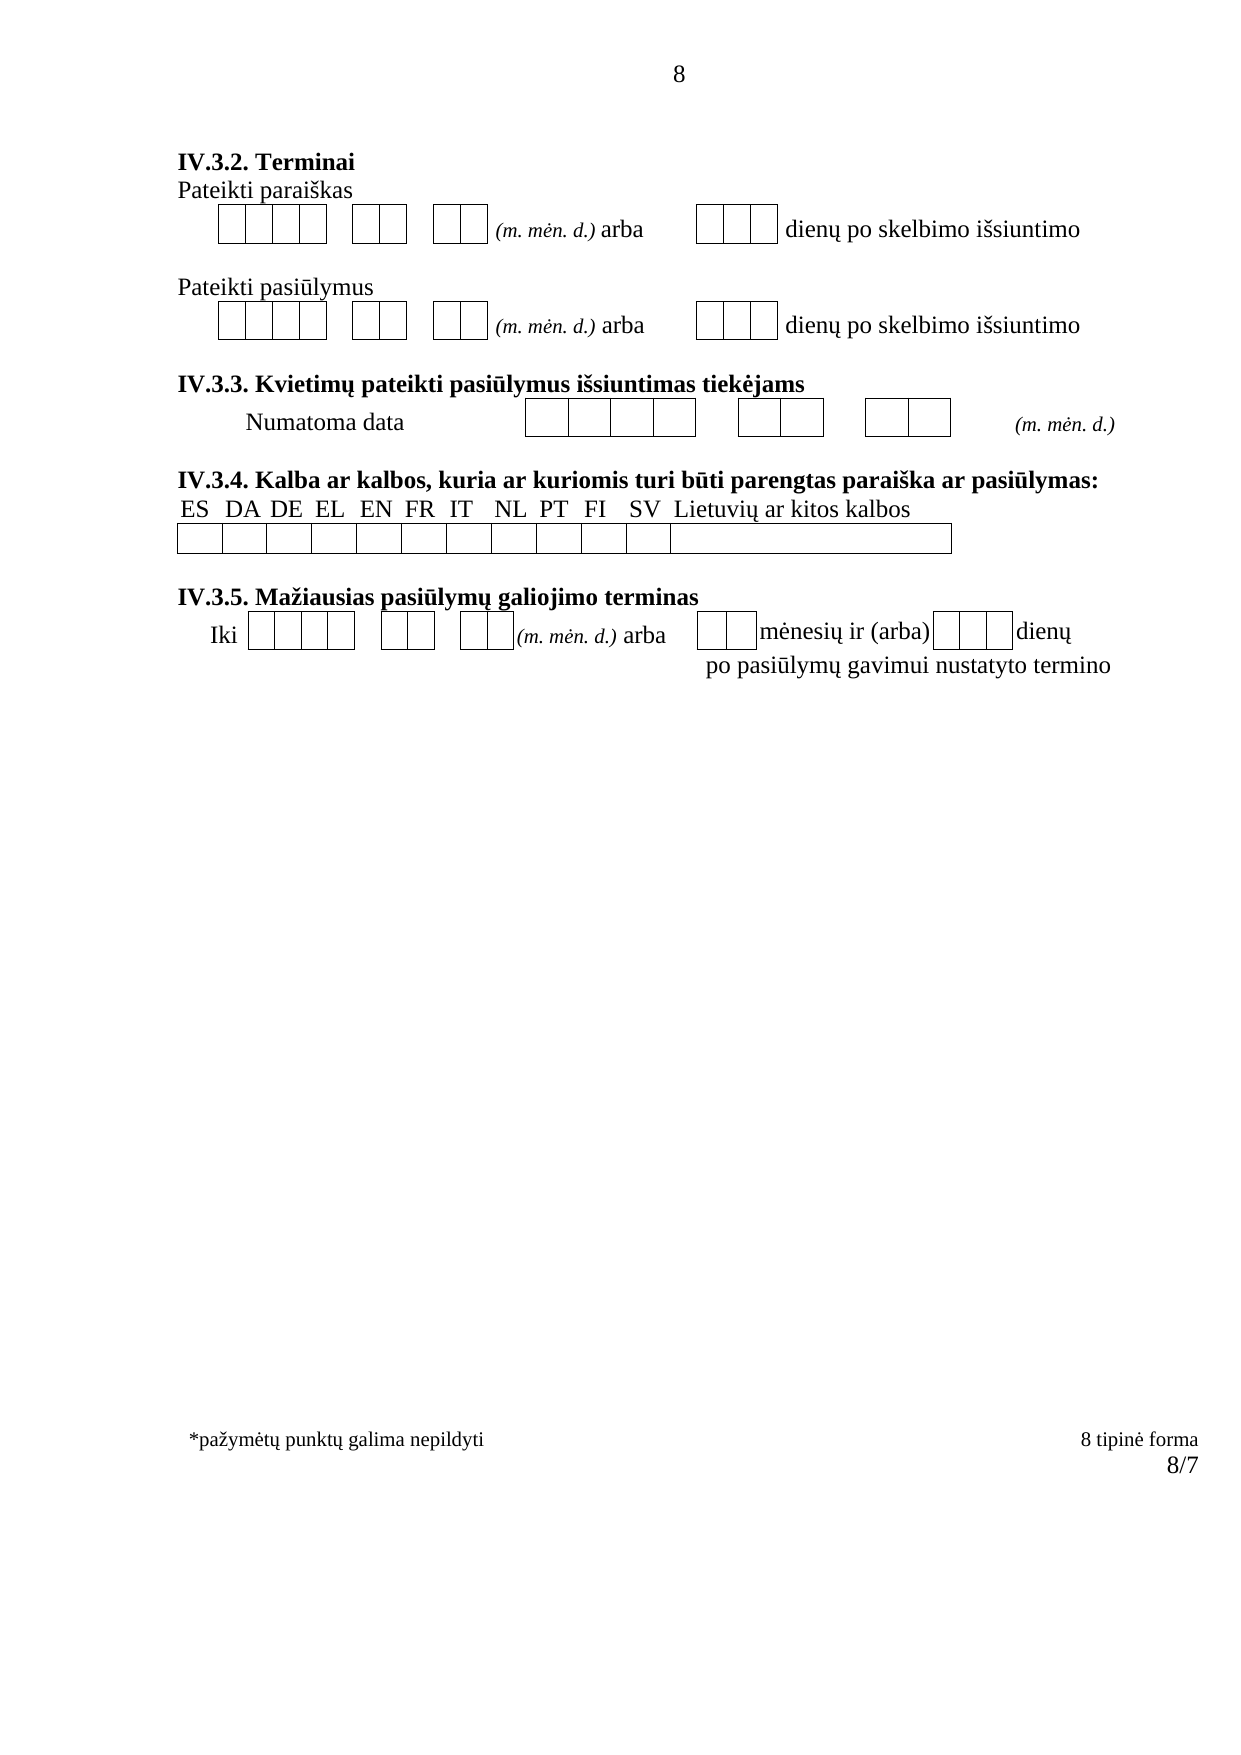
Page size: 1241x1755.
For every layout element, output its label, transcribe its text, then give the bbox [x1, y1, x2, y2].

table_header [696, 398, 738, 436]
table_cell 5/7 [764, 1451, 1210, 1479]
table_header [866, 399, 908, 436]
text IV.3.4. Kalba ar kalbos, kuria ar kuriomis turi būti parengtas paraiška ar pasiūlymas: [177, 465, 1181, 494]
table_header [327, 204, 352, 242]
table_header [435, 611, 460, 649]
table_header [526, 399, 568, 436]
table_header (m. mėn. d.) arba [488, 301, 696, 339]
table_header [355, 611, 381, 649]
table_cell [582, 524, 626, 553]
table_header *pažymėtų punktų galima nepildyti [177, 1426, 764, 1451]
table_header [380, 205, 406, 242]
table_header [219, 302, 245, 339]
table_header NL [491, 494, 536, 523]
table_header [273, 205, 299, 242]
table_header EN [357, 494, 402, 523]
table_header [824, 398, 865, 436]
table_header [434, 302, 460, 339]
table_cell [537, 524, 581, 553]
table_header Iki [207, 611, 248, 649]
table_header [249, 612, 274, 649]
table_header [327, 301, 352, 339]
table_header dienų po skelbimo išsiuntimo [778, 301, 1181, 339]
table_cell [402, 524, 446, 553]
table_header [407, 204, 433, 242]
table_header [246, 302, 272, 339]
table_header [461, 205, 487, 242]
table_header [724, 302, 750, 339]
text Pateikti paraiškas [177, 176, 1181, 204]
table_header [353, 302, 379, 339]
table_header [461, 302, 487, 339]
table_header [781, 399, 823, 436]
table_header [727, 612, 756, 649]
table_header SV [626, 494, 671, 523]
text IV.3.5. Mažiausias pasiūlymų galiojimo terminas [177, 582, 1181, 611]
text IV.3.3. Kvietimų pateikti pasiūlymus išsiuntimas tiekėjams [177, 369, 1181, 397]
table_header [751, 302, 777, 339]
text Pateikti pasiūlymus [177, 272, 1181, 301]
table_header [219, 205, 245, 242]
table_cell [178, 524, 222, 553]
table_header [246, 205, 272, 242]
table_cell [492, 524, 536, 553]
table_header [960, 612, 986, 649]
table_header (m. mėn. d.) arba [488, 204, 696, 242]
table_header FR [402, 494, 446, 523]
table_header [300, 302, 326, 339]
table_header [177, 611, 207, 649]
table_header [461, 612, 487, 649]
table_header [275, 612, 301, 649]
table_header 8 tipinė forma [764, 1426, 1210, 1451]
table_header [408, 612, 434, 649]
table_header FI [581, 494, 626, 523]
table_cell [627, 524, 670, 553]
table_header [300, 205, 326, 242]
table_header ES [177, 494, 222, 523]
table_header [407, 301, 433, 339]
table_header (m. mėn. d.) arba [514, 611, 697, 649]
table_cell [177, 1451, 764, 1479]
table_header (m. mėn. d.) [951, 398, 1181, 436]
table_cell [267, 524, 311, 553]
table_header PT [536, 494, 581, 523]
table_cell [447, 524, 491, 553]
table_header Lietuvių ar kitos kalbos [671, 494, 951, 523]
table_header [177, 301, 218, 339]
table_header Numatoma data [243, 398, 525, 436]
table_header [380, 302, 406, 339]
table_header [611, 399, 653, 436]
table_header [934, 612, 959, 649]
table_header [488, 612, 513, 649]
table_cell [357, 524, 401, 553]
table_header EL [312, 494, 357, 523]
table_header [177, 398, 242, 436]
table_header IT [446, 494, 491, 523]
table_header [909, 399, 950, 436]
table_header [751, 205, 777, 242]
table_header [739, 399, 780, 436]
table_header dienų po skelbimo išsiuntimo [778, 204, 1181, 242]
table_header DA [222, 494, 267, 523]
table_cell [312, 524, 356, 553]
table_header [302, 612, 327, 649]
table_header [353, 205, 379, 242]
table_header [697, 205, 723, 242]
table_header [273, 302, 299, 339]
table_header [569, 399, 610, 436]
table_header [697, 302, 723, 339]
table_header [434, 205, 460, 242]
table_header [724, 205, 750, 242]
text IV.3.2. Terminai [177, 147, 1181, 176]
table_header [698, 612, 726, 649]
table_header mėnesių ir (arba) [757, 611, 933, 649]
table_header [177, 204, 218, 242]
table_header DE [267, 494, 312, 523]
table_cell [671, 524, 951, 553]
table_header [382, 612, 407, 649]
text po pasiūlymų gavimui nustatyto termino [177, 650, 1128, 679]
table_header [987, 612, 1012, 649]
table_header [654, 399, 695, 436]
table_header dienų [1013, 611, 1172, 649]
table_cell [223, 524, 266, 553]
table_header [328, 612, 354, 649]
